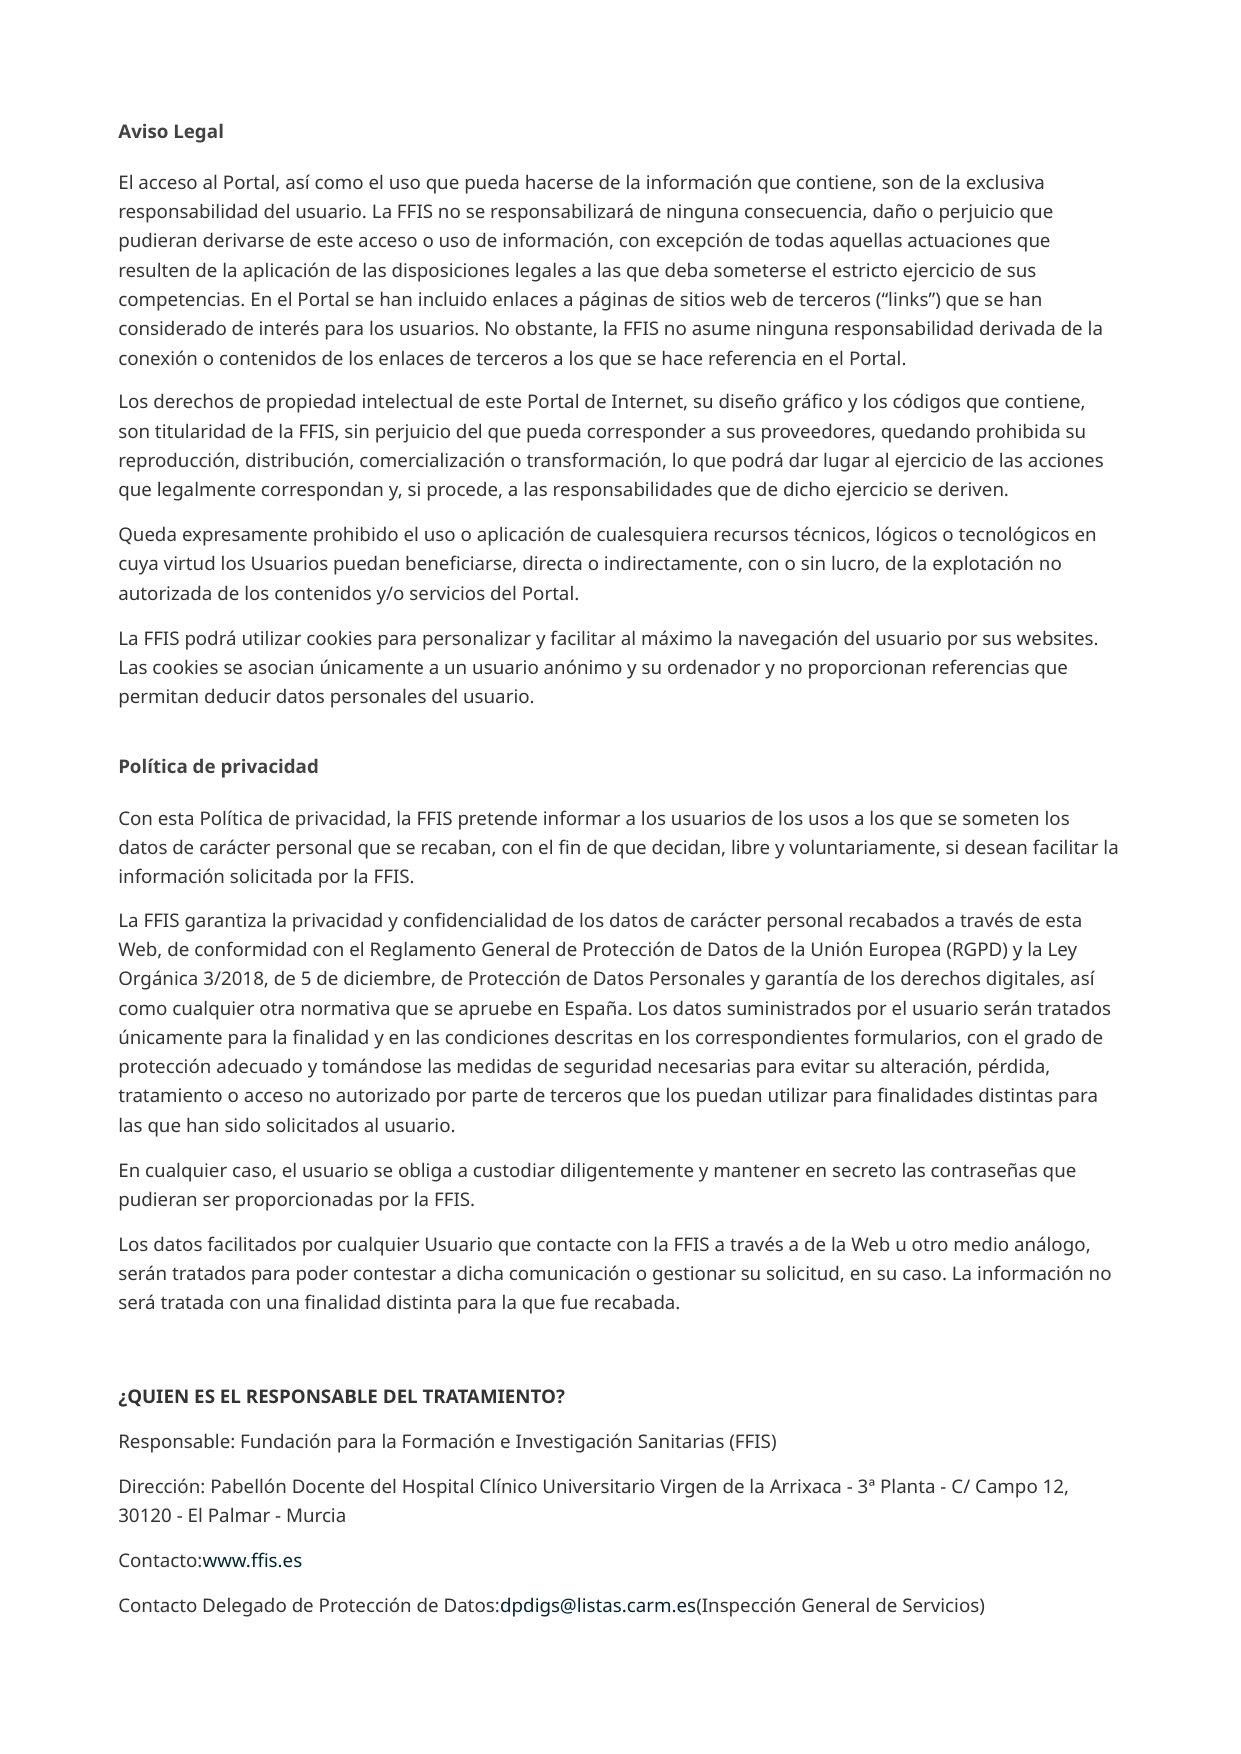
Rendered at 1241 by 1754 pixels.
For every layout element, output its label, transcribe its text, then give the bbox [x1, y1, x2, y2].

text Los datos facilitados por cualquier Usuario que contacte con la FFIS a través a de la Web u otro medio análogo, serán tratados para poder contestar a dicha comunicación o gestionar su solicitud, en su caso. La información no será tratada con una finalidad distinta para la que fue recabada. [118, 1231, 1122, 1315]
text En cualquier caso, el usuario se obliga a custodiar diligentemente y mantener en secreto las contraseñas que pudieran ser proporcionadas por la FFIS. [118, 1157, 1122, 1212]
text El acceso al Portal, así como el uso que pueda hacerse de la información que contiene, son de la exclusiva responsabilidad del usuario. La FFIS no se responsabilizará de ninguna consecuencia, daño o perjuicio que pudieran derivarse de este acceso o uso de información, con excepción de todas aquellas actuaciones que resulten de la aplicación de las disposiciones legales a las que deba someterse el estricto ejercicio de sus competencias. En el Portal se han incluido enlaces a páginas de sitios web de terceros (“links”) que se han considerado de interés para los usuarios. No obstante, la FFIS no asume ninguna responsabilidad derivada de la conexión o contenidos de los enlaces de terceros a los que se hace referencia en el Portal. [118, 169, 1122, 370]
text Los derechos de propiedad intelectual de este Portal de Internet, su diseño gráfico y los códigos que contiene, son titularidad de la FFIS, sin perjuicio del que pueda corresponder a sus proveedores, quedando prohibida su reproducción, distribución, comercialización o transformación, lo que podrá dar lugar al ejercicio de las acciones que legalmente correspondan y, si procede, a las responsabilidades que de dicho ejercicio se deriven. [118, 389, 1122, 502]
text La FFIS podrá utilizar cookies para personalizar y facilitar al máximo la navegación del usuario por sus websites. Las cookies se asocian únicamente a un usuario anónimo y su ordenador y no proporcionan referencias que permitan deducir datos personales del usuario. [118, 625, 1122, 709]
text Contacto Delegado de Protección de Datos:dpdigs@listas.carm.es(Inspección General de Servicios) [118, 1592, 1122, 1618]
text Aviso Legal [118, 118, 1122, 144]
text Contacto:www.ffis.es [118, 1547, 1122, 1573]
text Responsable: Fundación para la Formación e Investigación Sanitarias (FFIS) [118, 1428, 1122, 1454]
text Dirección: Pabellón Docente del Hospital Clínico Universitario Virgen de la Arrixaca - 3ª Planta - C/ Campo 12, 30120 - El Palmar - Murcia [118, 1473, 1122, 1528]
text La FFIS garantiza la privacidad y confidencialidad de los datos de carácter personal recabados a través de esta Web, de conformidad con el Reglamento General de Protección de Datos de la Unión Europea (RGPD) y la Ley Orgánica 3/2018, de 5 de diciembre, de Protección de Datos Personales y garantía de los derechos digitales, así como cualquier otra normativa que se apruebe en España. Los datos suministrados por el usuario serán tratados únicamente para la finalidad y en las condiciones descritas en los correspondientes formularios, con el grado de protección adecuado y tomándose las medidas de seguridad necesarias para evitar su alteración, pérdida, tratamiento o acceso no autorizado por parte de terceros que los puedan utilizar para finalidades distintas para las que han sido solicitados al usuario. [118, 907, 1122, 1138]
text Queda expresamente prohibido el uso o aplicación de cualesquiera recursos técnicos, lógicos o tecnológicos en cuya virtud los Usuarios puedan beneficiarse, directa o indirectamente, con o sin lucro, de la explotación no autorizada de los contenidos y/o servicios del Portal. [118, 521, 1122, 605]
text ¿QUIEN ES EL RESPONSABLE DEL TRATAMIENTO? [118, 1383, 1122, 1409]
text Con esta Política de privacidad, la FFIS pretende informar a los usuarios de los usos a los que se someten los datos de carácter personal que se recaban, con el fin de que decidan, libre y voluntariamente, si desean facilitar la información solicitada por la FFIS. [118, 805, 1122, 889]
text Política de privacidad [118, 754, 1122, 779]
